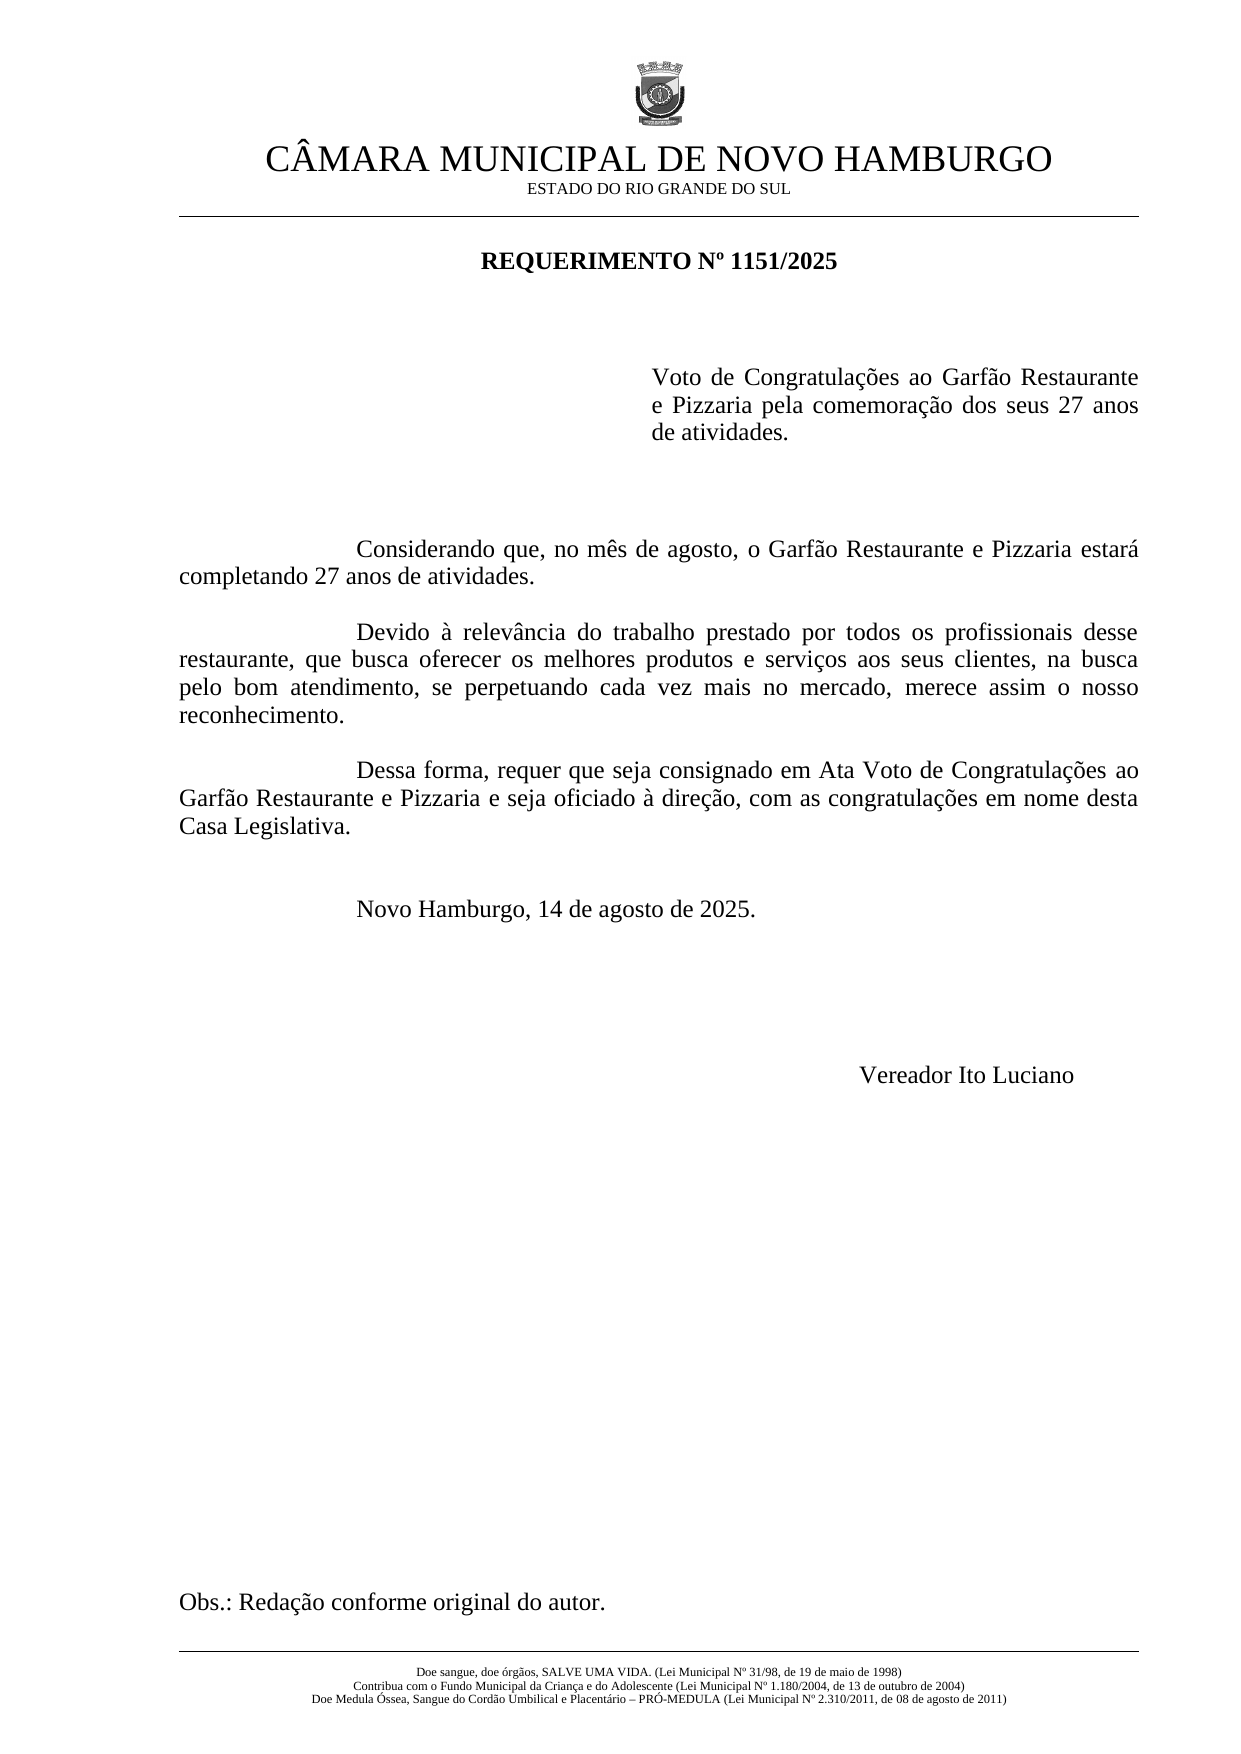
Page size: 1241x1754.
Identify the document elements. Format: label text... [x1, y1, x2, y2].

text Considerando que, no mês de agosto, o Garfão Restaurante e Pizzaria estará completando 27 anos de atividades. [179, 535, 1139, 590]
text Dessa forma, requer que seja consignado em Ata Voto de Congratulações ao Garfão Restaurante e Pizzaria e seja oficiado à direção, com as congratulações em nome desta Casa Legislativa. [179, 756, 1139, 839]
text REQUERIMENTO Nº 1151/2025 [179, 247, 1139, 274]
text Voto de Congratulações ao Garfão Restaurante e Pizzaria pela comemoração dos seus 27 anos de atividades. [651, 363, 1139, 446]
text Vereador Ito Luciano [179, 1061, 1074, 1089]
text Obs.: Redação conforme original do autor. [179, 1588, 1139, 1615]
text Novo Hamburgo, 14 de agosto de 2025. [179, 895, 1139, 923]
text Devido à relevância do trabalho prestado por todos os profissionais desse restaurante, que busca oferecer os melhores produtos e serviços aos seus clientes, na busca pelo bom atendimento, se perpetuando cada vez mais no mercado, merece assim o nosso reconhecimento. [179, 618, 1139, 729]
